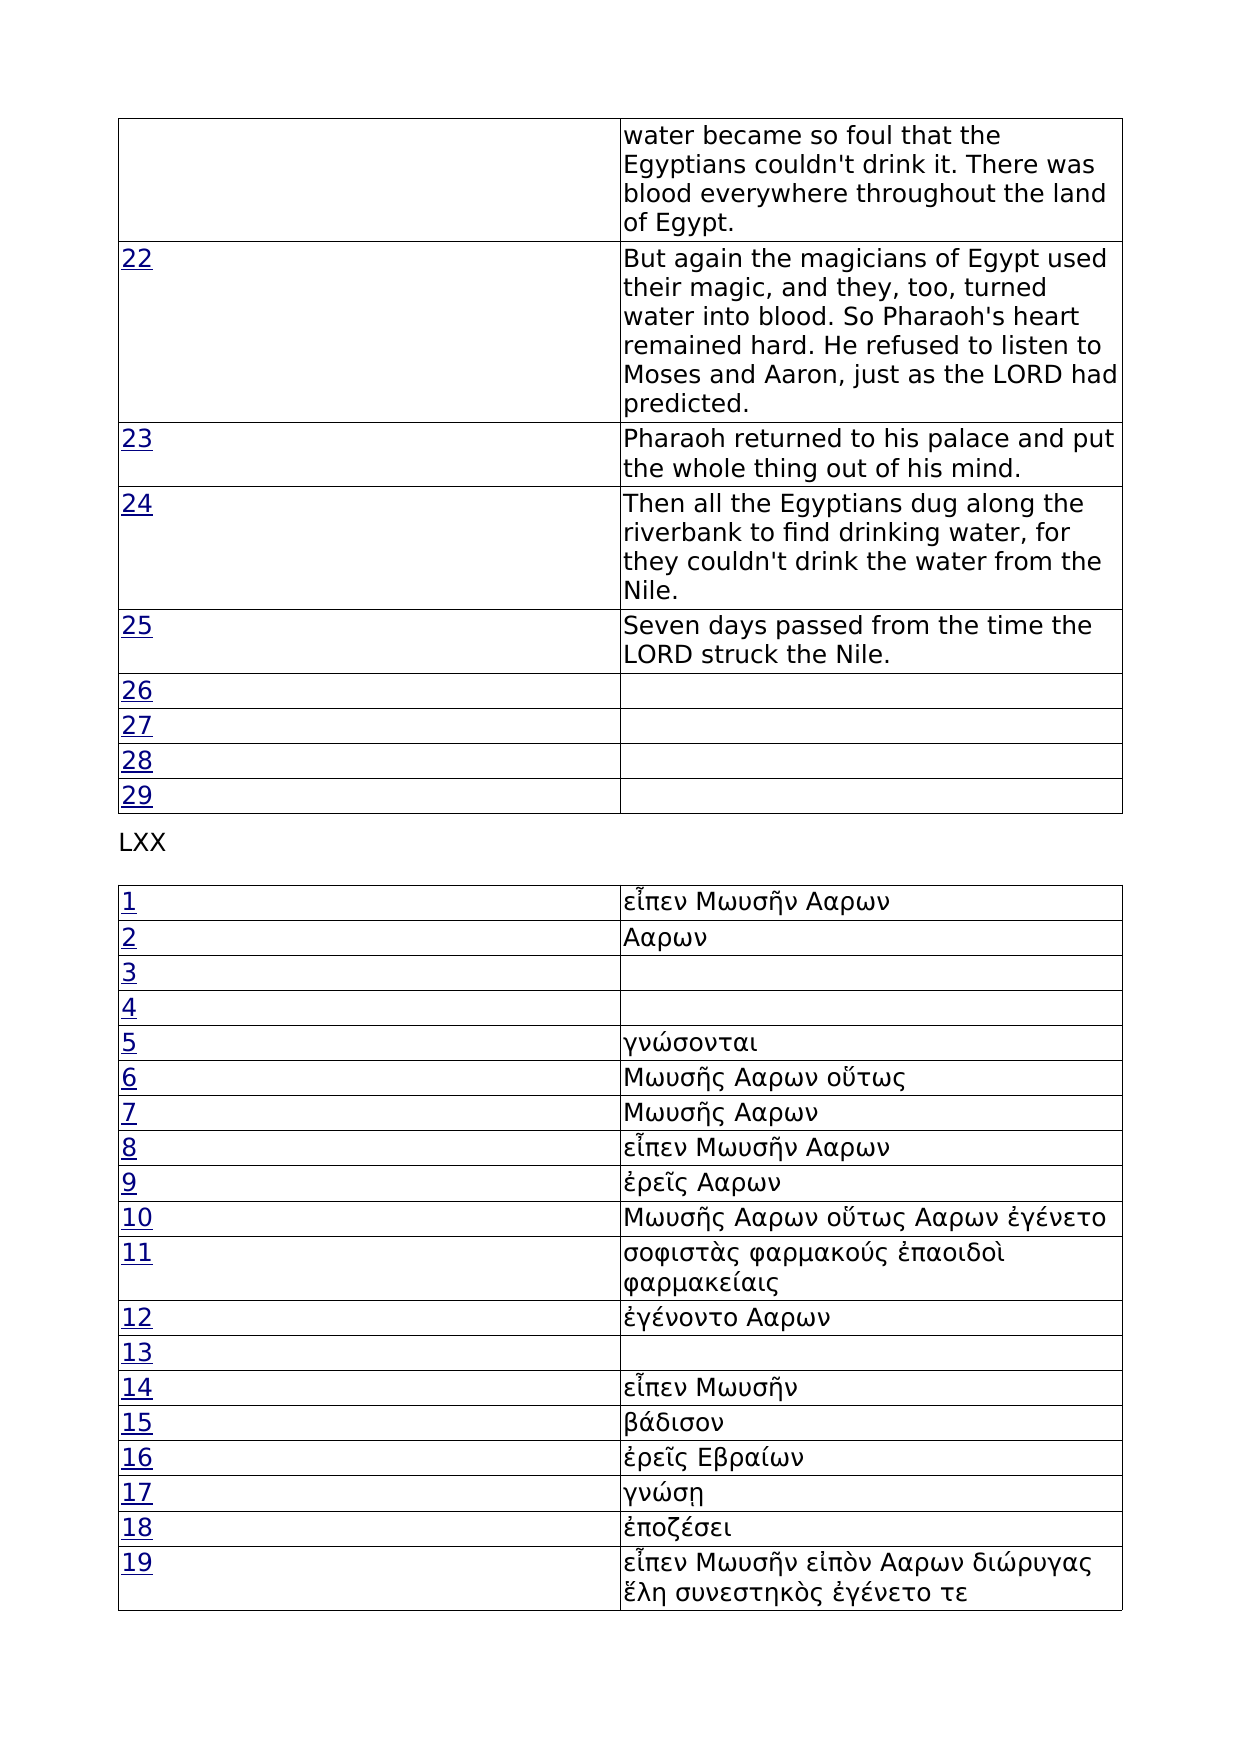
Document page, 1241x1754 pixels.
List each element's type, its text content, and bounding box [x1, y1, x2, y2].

table_cell 15 [119, 1406, 620, 1440]
table_cell [621, 779, 1122, 813]
table_cell water became so foul that the Egyptians couldn't drink it. There was blood everywhere throughout the land of Egypt. [621, 119, 1122, 241]
table_cell Then all the Egyptians dug along the riverbank to find drinking water, for they couldn't drink the water from the Nile. [621, 487, 1122, 608]
table_cell [621, 1336, 1122, 1370]
table_cell εἶπεν Μωυσῆν [621, 1371, 1122, 1405]
table_cell But again the magicians of Egypt used their magic, and they, too, turned water into blood. So Pharaoh's heart remained hard. He refused to listen to Moses and Aaron, just as the LORD had predicted. [621, 242, 1122, 422]
table_cell 4 [119, 991, 620, 1025]
table_cell 5 [119, 1026, 620, 1060]
table_cell 19 [119, 1547, 620, 1610]
table_cell 11 [119, 1237, 620, 1300]
table_cell εἶπεν Μωυσῆν εἰπὸν Ααρων διώρυγας ἕλη συνεστηκὸς ἐγένετο τε [621, 1547, 1122, 1610]
table_header 1 [119, 886, 620, 920]
table_cell [621, 674, 1122, 708]
table_cell 14 [119, 1371, 620, 1405]
table_cell 3 [119, 956, 620, 990]
table_cell 22 [119, 242, 620, 422]
table_cell [621, 709, 1122, 743]
table_cell 23 [119, 423, 620, 486]
table_cell ἐγένοντο Ααρων [621, 1301, 1122, 1335]
table_cell 13 [119, 1336, 620, 1370]
table_cell σοφιστὰς φαρμακούς ἐπαοιδοὶ φαρμακείαις [621, 1237, 1122, 1300]
table_cell 26 [119, 674, 620, 708]
table_cell Pharaoh returned to his palace and put the whole thing out of his mind. [621, 423, 1122, 486]
table_cell 25 [119, 610, 620, 673]
table_cell 17 [119, 1476, 620, 1511]
table_cell 6 [119, 1061, 620, 1095]
table_cell [119, 119, 620, 241]
table_cell ἐρεῖς Εβραίων [621, 1441, 1122, 1475]
table_cell 27 [119, 709, 620, 743]
table_cell Μωυσῆς Ααρων οὕτως Ααρων ἐγένετο [621, 1202, 1122, 1236]
table_header εἶπεν Μωυσῆν Ααρων [621, 886, 1122, 920]
table_cell 16 [119, 1441, 620, 1475]
table_cell Ααρων [621, 921, 1122, 955]
table_cell 7 [119, 1096, 620, 1130]
table_cell Μωυσῆς Ααρων οὕτως [621, 1061, 1122, 1095]
table_cell γνώσῃ [621, 1476, 1122, 1511]
table_cell 12 [119, 1301, 620, 1335]
table_cell 24 [119, 487, 620, 608]
table_cell [621, 991, 1122, 1025]
table_cell 10 [119, 1202, 620, 1236]
table_cell 9 [119, 1166, 620, 1201]
table_cell Seven days passed from the time the LORD struck the Nile. [621, 610, 1122, 673]
table_cell εἶπεν Μωυσῆν Ααρων [621, 1131, 1122, 1165]
table_cell ἐρεῖς Ααρων [621, 1166, 1122, 1201]
table_cell 8 [119, 1131, 620, 1165]
table_cell 29 [119, 779, 620, 813]
table_cell 28 [119, 744, 620, 778]
table_cell Μωυσῆς Ααρων [621, 1096, 1122, 1130]
table_cell 2 [119, 921, 620, 955]
table_cell ἐποζέσει [621, 1512, 1122, 1546]
text LXX [118, 828, 1122, 857]
table_cell γνώσονται [621, 1026, 1122, 1060]
table_cell [621, 744, 1122, 778]
table_cell βάδισον [621, 1406, 1122, 1440]
table_cell 18 [119, 1512, 620, 1546]
table_cell [621, 956, 1122, 990]
